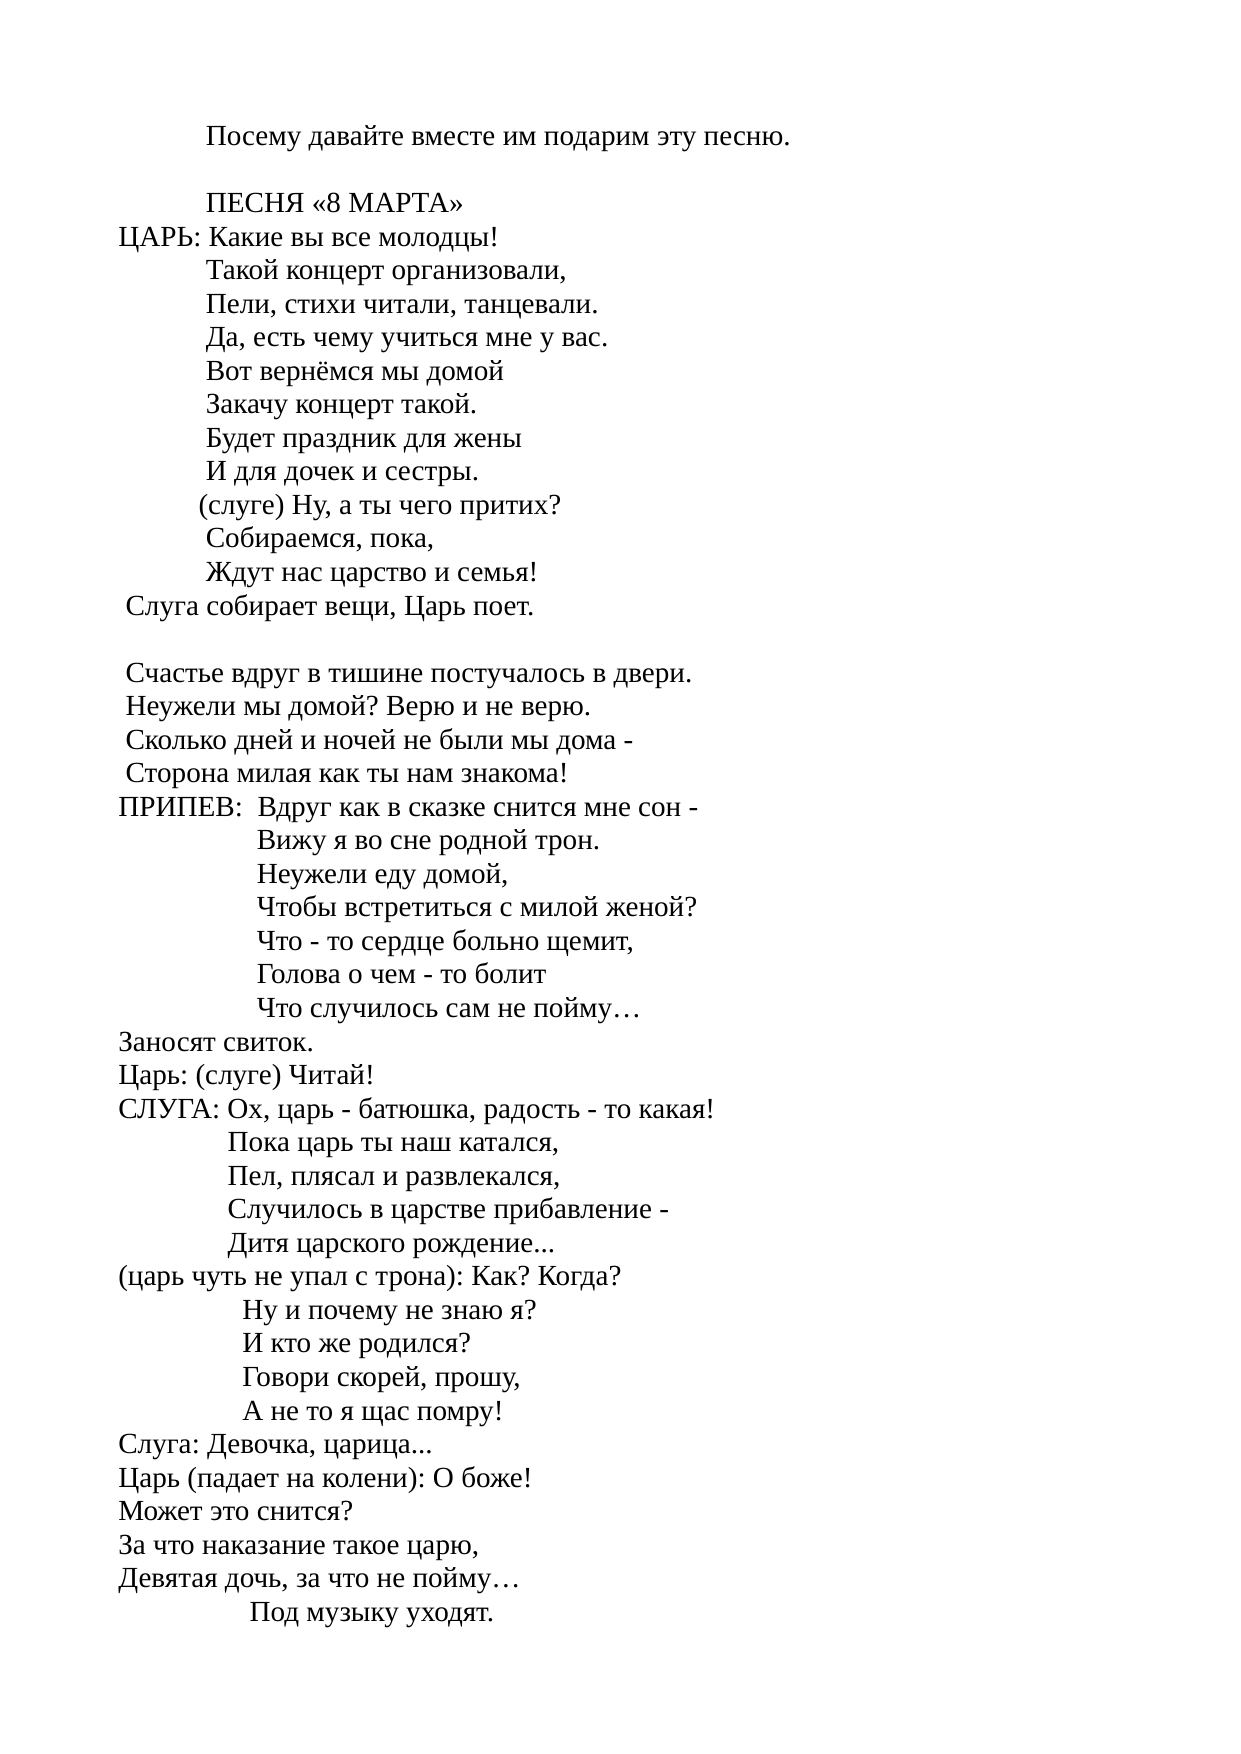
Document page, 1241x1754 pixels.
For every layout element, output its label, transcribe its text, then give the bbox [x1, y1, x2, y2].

text Счастье вдруг в тишине постучалось в двери. [118, 655, 1122, 688]
text Пели, стихи читали, танцевали. [118, 286, 1122, 319]
text Ну и почему не знаю я? [118, 1292, 1122, 1326]
text Заносят свиток. [118, 1024, 1122, 1057]
text ПЕСНЯ «8 МАРТА» [118, 185, 1122, 219]
text (слуге) Ну, а ты чего притих? [118, 487, 1122, 521]
text Да, есть чему учиться мне у вас. [118, 319, 1122, 353]
text СЛУГА: Ох, царь - батюшка, радость - то какая! [118, 1091, 1122, 1124]
text Что - то сердце больно щемит, [118, 923, 1122, 957]
text И кто же родился? [118, 1326, 1122, 1359]
text За что наказание такое царю, [118, 1527, 1122, 1560]
text Посему давайте вместе им подарим эту песню. [118, 118, 1122, 152]
text ПРИПЕВ: Вдруг как в сказке снится мне сон - [118, 789, 1122, 822]
text Под музыку уходят. [118, 1594, 1122, 1627]
text Пел, плясал и развлекался, [118, 1158, 1122, 1191]
text Пока царь ты наш катался, [118, 1124, 1122, 1158]
text Такой концерт организовали, [118, 252, 1122, 286]
text Девятая дочь, за что не пойму… [118, 1560, 1122, 1594]
text Закачу концерт такой. [118, 386, 1122, 420]
text Голова о чем - то болит [118, 957, 1122, 990]
text ЦАРЬ: Какие вы все молодцы! [118, 219, 1122, 252]
text Неужели мы домой? Верю и не верю. [118, 688, 1122, 722]
text И для дочек и сестры. [118, 453, 1122, 487]
text Слуга: Девочка, царица... [118, 1426, 1122, 1460]
text Царь: (слуге) Читай! [118, 1057, 1122, 1091]
text Сколько дней и ночей не были мы дома - [118, 722, 1122, 755]
text Вижу я во сне родной трон. [118, 822, 1122, 856]
text Что случилось сам не пойму… [118, 990, 1122, 1024]
text Ждут нас царство и семья! [118, 554, 1122, 588]
text Вот вернёмся мы домой [118, 353, 1122, 386]
text Дитя царского рождение... [118, 1225, 1122, 1258]
text Слуга собирает вещи, Царь поет. [118, 588, 1122, 621]
text Чтобы встретиться с милой женой? [118, 889, 1122, 923]
text Говори скорей, прошу, [118, 1359, 1122, 1393]
text Случилось в царстве прибавление - [118, 1191, 1122, 1225]
text Царь (падает на колени): О боже! [118, 1460, 1122, 1493]
text Неужели еду домой, [118, 856, 1122, 889]
text Сторона милая как ты нам знакома! [118, 755, 1122, 789]
text Может это снится? [118, 1493, 1122, 1527]
text А не то я щас помру! [118, 1393, 1122, 1426]
text Будет праздник для жены [118, 420, 1122, 453]
text (царь чуть не упал с трона): Как? Когда? [118, 1258, 1122, 1292]
text Собираемся, пока, [118, 521, 1122, 554]
